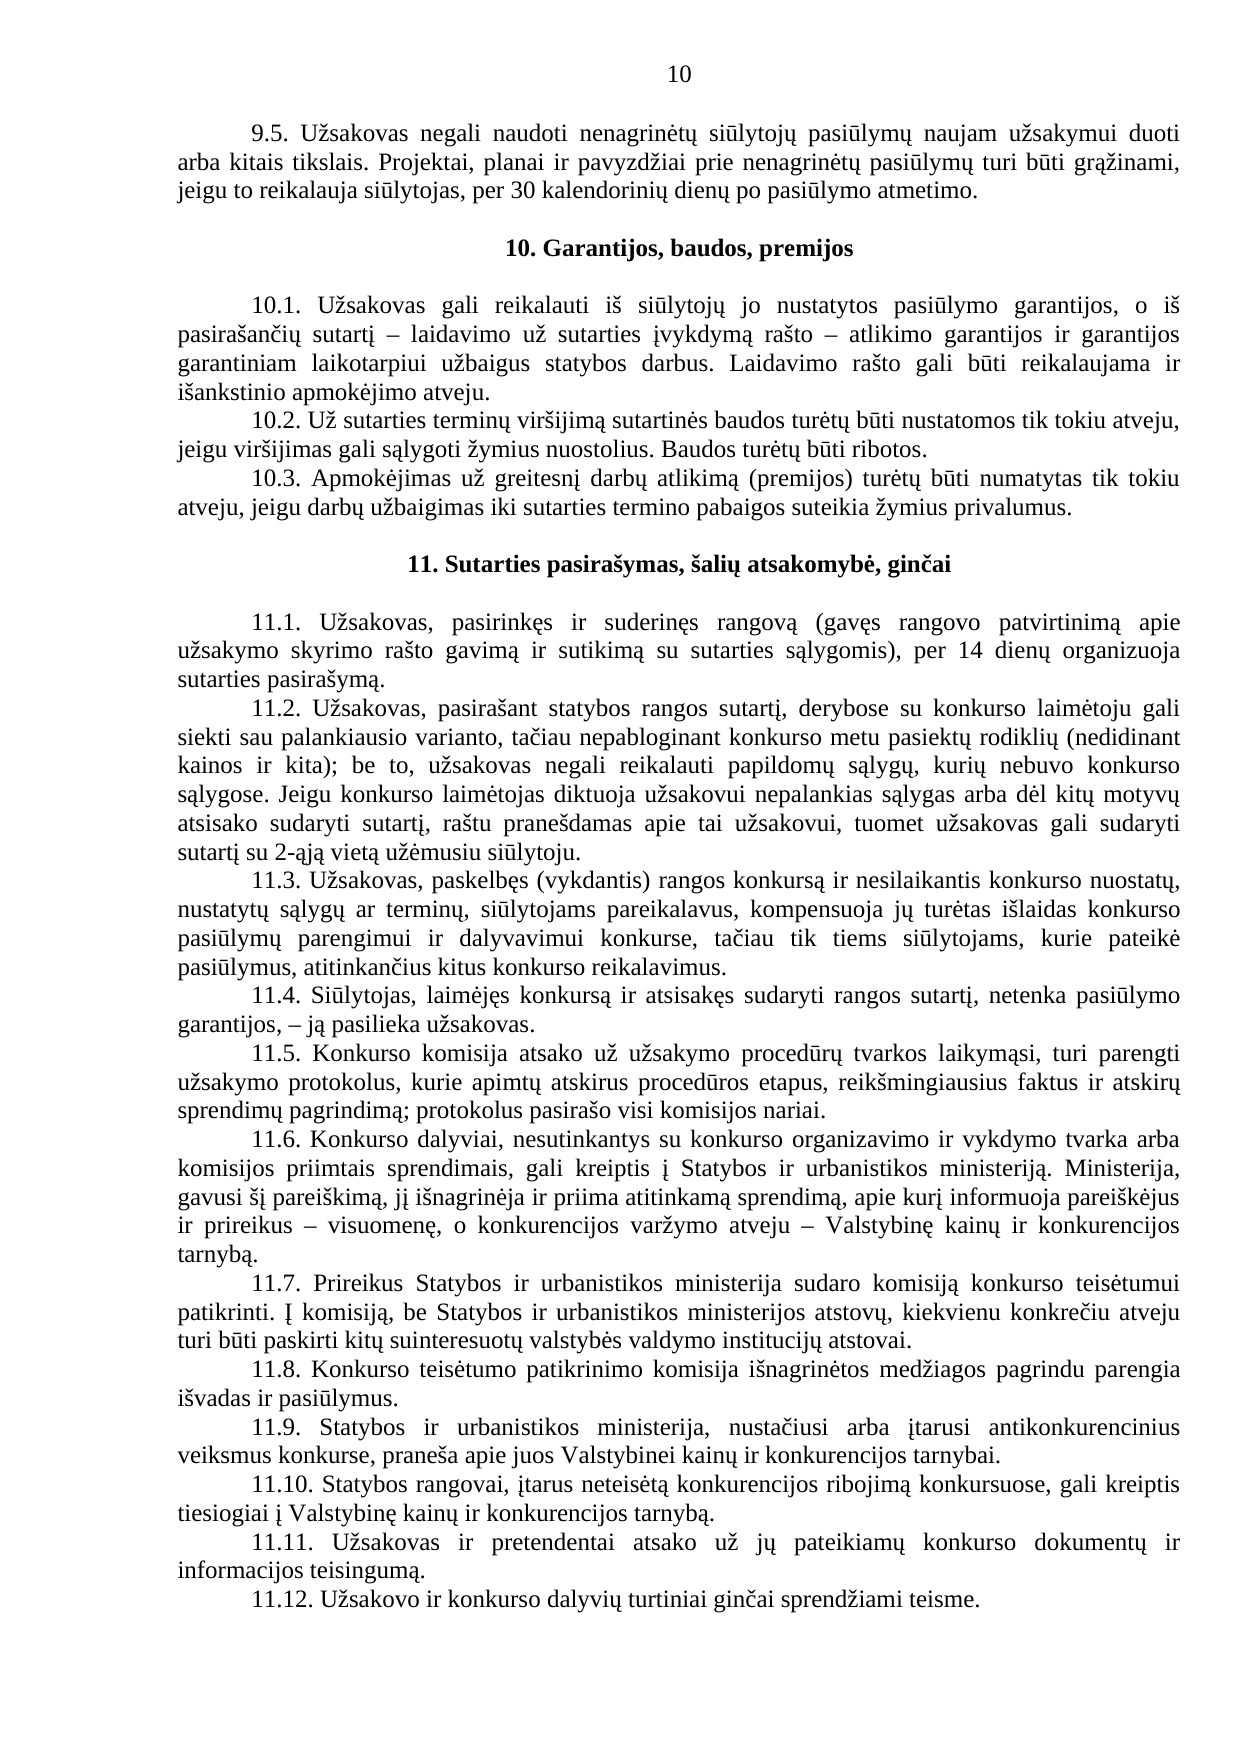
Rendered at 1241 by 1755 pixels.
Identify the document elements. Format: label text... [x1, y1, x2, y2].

text 11.7. Prireikus Statybos ir urbanistikos ministerija sudaro komisiją konkurso teisėtumui patikrinti. Į komisiją, be Statybos ir urbanistikos ministerijos atstovų, kiekvienu konkrečiu atveju turi būti paskirti kitų suinteresuotų valstybės valdymo institucijų atstovai. [177, 1268, 1181, 1354]
text 10.2. Už sutarties terminų viršijimą sutartinės baudos turėtų būti nustatomos tik tokiu atveju, jeigu viršijimas gali sąlygoti žymius nuostolius. Baudos turėtų būti ribotos. [177, 406, 1181, 463]
text 10.1. Užsakovas gali reikalauti iš siūlytojų jo nustatytos pasiūlymo garantijos, o iš pasirašančių sutartį – laidavimo už sutarties įvykdymą rašto – atlikimo garantijos ir garantijos garantiniam laikotarpiui užbaigus statybos darbus. Laidavimo rašto gali būti reikalaujama ir išankstinio apmokėjimo atveju. [177, 291, 1181, 406]
text 11.10. Statybos rangovai, įtarus neteisėtą konkurencijos ribojimą konkursuose, gali kreiptis tiesiogiai į Valstybinę kainų ir konkurencijos tarnybą. [177, 1469, 1181, 1527]
text 11. Sutarties pasirašymas, šalių atsakomybė, ginčai [177, 549, 1181, 578]
text 11.3. Užsakovas, paskelbęs (vykdantis) rangos konkursą ir nesilaikantis konkurso nuostatų, nustatytų sąlygų ar terminų, siūlytojams pareikalavus, kompensuoja jų turėtas išlaidas konkurso pasiūlymų parengimui ir dalyvavimui konkurse, tačiau tik tiems siūlytojams, kurie pateikė pasiūlymus, atitinkančius kitus konkurso reikalavimus. [177, 866, 1181, 981]
text 11.8. Konkurso teisėtumo patikrinimo komisija išnagrinėtos medžiagos pagrindu parengia išvadas ir pasiūlymus. [177, 1354, 1181, 1412]
text 11.1. Užsakovas, pasirinkęs ir suderinęs rangovą (gavęs rangovo patvirtinimą apie užsakymo skyrimo rašto gavimą ir sutikimą su sutarties sąlygomis), per 14 dienų organizuoja sutarties pasirašymą. [177, 607, 1181, 693]
text 11.4. Siūlytojas, laimėjęs konkursą ir atsisakęs sudaryti rangos sutartį, netenka pasiūlymo garantijos, – ją pasilieka užsakovas. [177, 981, 1181, 1038]
text 11.5. Konkurso komisija atsako už užsakymo procedūrų tvarkos laikymąsi, turi parengti užsakymo protokolus, kurie apimtų atskirus procedūros etapus, reikšmingiausius faktus ir atskirų sprendimų pagrindimą; protokolus pasirašo visi komisijos nariai. [177, 1038, 1181, 1124]
text 11.12. Užsakovo ir konkurso dalyvių turtiniai ginčai sprendžiami teisme. [177, 1584, 1181, 1613]
text 11.2. Užsakovas, pasirašant statybos rangos sutartį, derybose su konkurso laimėtoju gali siekti sau palankiausio varianto, tačiau nepabloginant konkurso metu pasiektų rodiklių (nedidinant kainos ir kita); be to, užsakovas negali reikalauti papildomų sąlygų, kurių nebuvo konkurso sąlygose. Jeigu konkurso laimėtojas diktuoja užsakovui nepalankias sąlygas arba dėl kitų motyvų atsisako sudaryti sutartį, raštu pranešdamas apie tai užsakovui, tuomet užsakovas gali sudaryti sutartį su 2-ąją vietą užėmusiu siūlytoju. [177, 693, 1181, 866]
text 11.11. Užsakovas ir pretendentai atsako už jų pateikiamų konkurso dokumentų ir informacijos teisingumą. [177, 1527, 1181, 1584]
text 11.9. Statybos ir urbanistikos ministerija, nustačiusi arba įtarusi antikonkurencinius veiksmus konkurse, praneša apie juos Valstybinei kainų ir konkurencijos tarnybai. [177, 1412, 1181, 1469]
text 9.5. Užsakovas negali naudoti nenagrinėtų siūlytojų pasiūlymų naujam užsakymui duoti arba kitais tikslais. Projektai, planai ir pavyzdžiai prie nenagrinėtų pasiūlymų turi būti grąžinami, jeigu to reikalauja siūlytojas, per 30 kalendorinių dienų po pasiūlymo atmetimo. [177, 118, 1181, 204]
text 11.6. Konkurso dalyviai, nesutinkantys su konkurso organizavimo ir vykdymo tvarka arba komisijos priimtais sprendimais, gali kreiptis į Statybos ir urbanistikos ministeriją. Ministerija, gavusi šį pareiškimą, jį išnagrinėja ir priima atitinkamą sprendimą, apie kurį informuoja pareiškėjus ir prireikus – visuomenę, o konkurencijos varžymo atveju – Valstybinę kainų ir konkurencijos tarnybą. [177, 1124, 1181, 1268]
text 10.3. Apmokėjimas už greitesnį darbų atlikimą (premijos) turėtų būti numatytas tik tokiu atveju, jeigu darbų užbaigimas iki sutarties termino pabaigos suteikia žymius privalumus. [177, 463, 1181, 521]
text 10. Garantijos, baudos, premijos [177, 233, 1181, 262]
